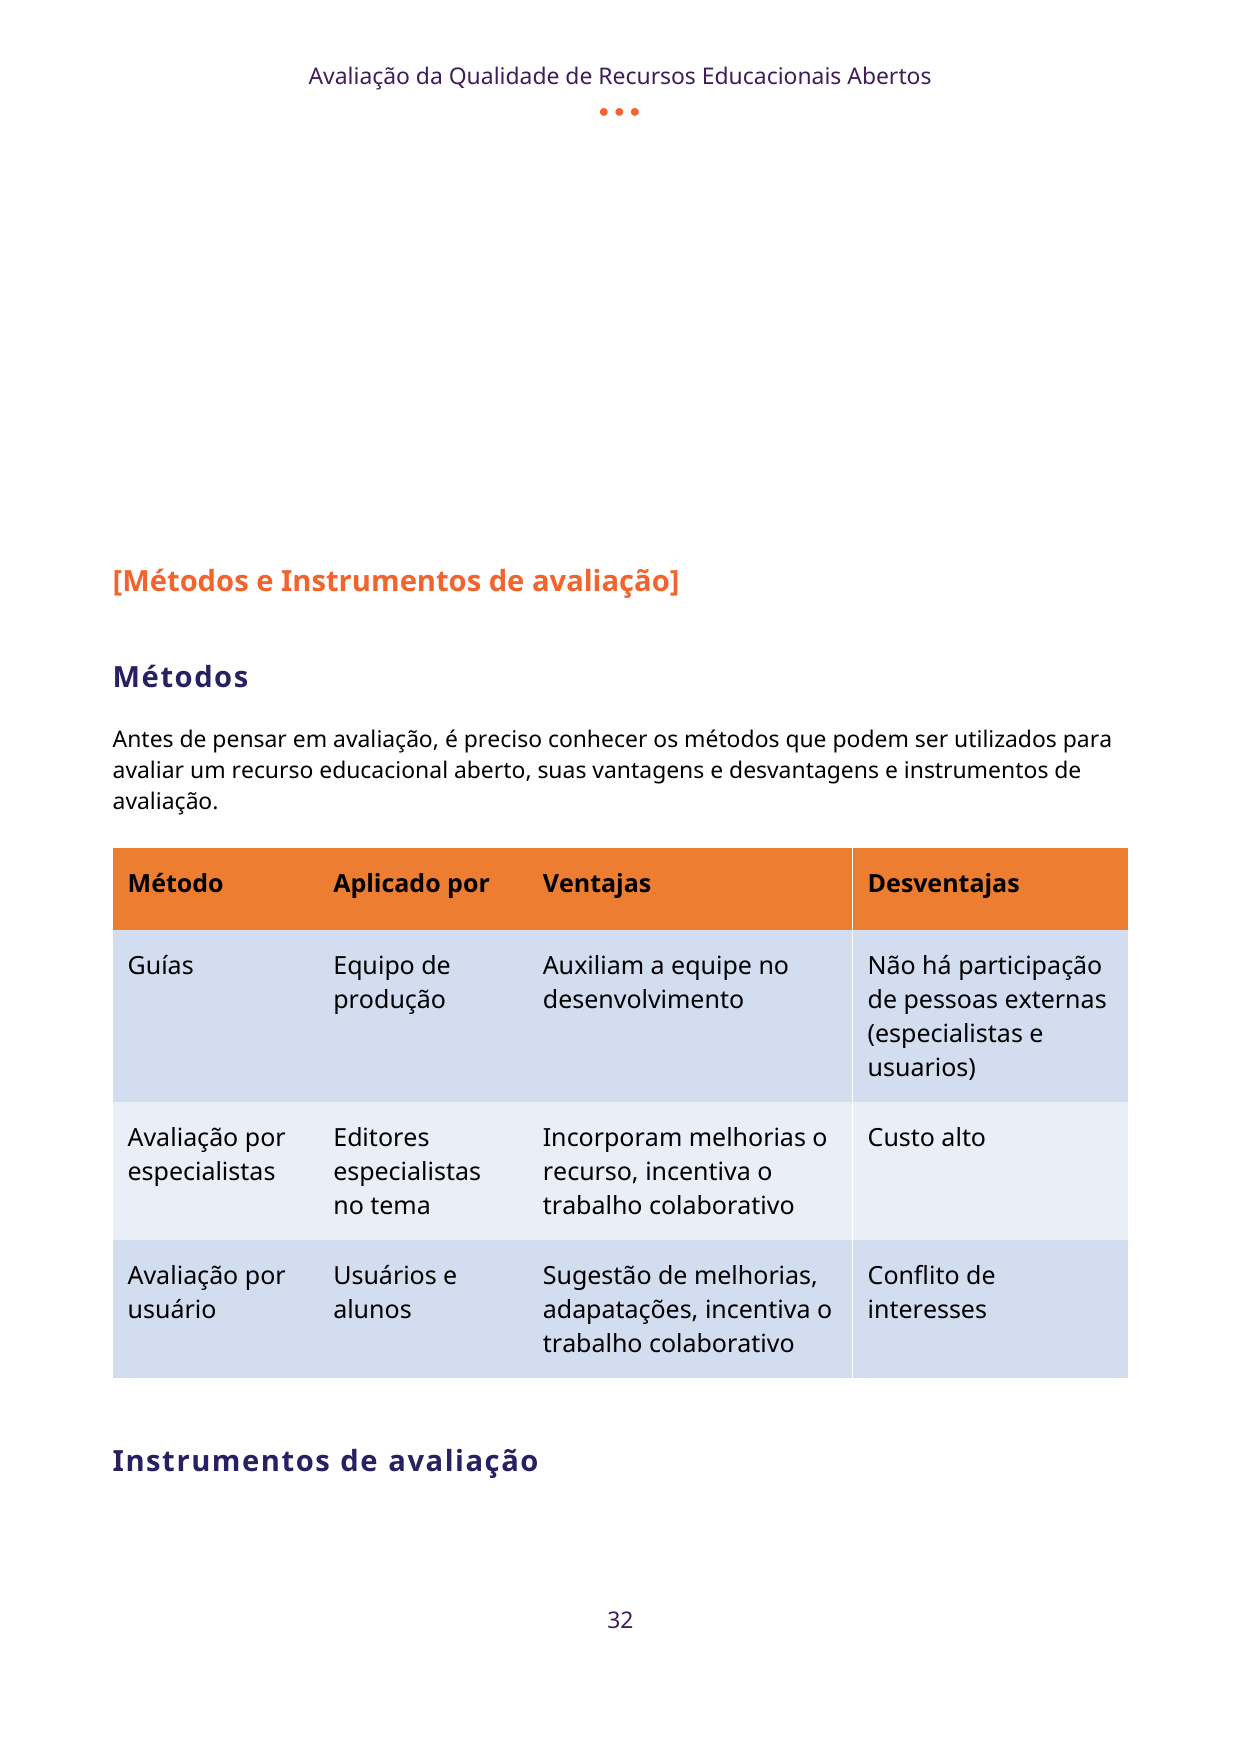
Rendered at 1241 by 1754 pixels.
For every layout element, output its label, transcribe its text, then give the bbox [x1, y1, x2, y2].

text Métodos [112, 656, 1128, 696]
table_cell Avaliação por usuário [113, 1240, 318, 1378]
table_cell Guías [113, 930, 318, 1102]
table_header Desventajas [853, 848, 1128, 930]
table_cell Avaliação por especialistas [113, 1102, 318, 1240]
table_cell Auxiliam a equipe no desenvolvimento [528, 930, 852, 1102]
table_cell Editores especialistas no tema [318, 1102, 528, 1240]
table_header Método [113, 848, 318, 930]
table_header Aplicado por [318, 848, 528, 930]
table_cell Custo alto [853, 1102, 1128, 1240]
text Instrumentos de avaliação [112, 1441, 1128, 1480]
table_header Ventajas [528, 848, 852, 930]
table_cell Usuários e alunos [318, 1240, 528, 1378]
table_cell Conflito de interesses [853, 1240, 1128, 1378]
table_cell Equipo de produção [318, 930, 528, 1102]
text Antes de pensar em avaliação, é preciso conhecer os métodos que podem ser utilizados para avaliar um recurso educacional aberto, suas vantagens e desvantagens e instrumentos de avaliação. [112, 723, 1128, 817]
table_cell Incorporam melhorias o recurso, incentiva o trabalho colaborativo [528, 1102, 852, 1240]
subtitle [Métodos e Instrumentos de avaliação] [112, 560, 1128, 599]
table_cell Não há participação de pessoas externas (especialistas e usuarios) [853, 930, 1128, 1102]
table_cell Sugestão de melhorias, adapatações, incentiva o trabalho colaborativo [528, 1240, 852, 1378]
